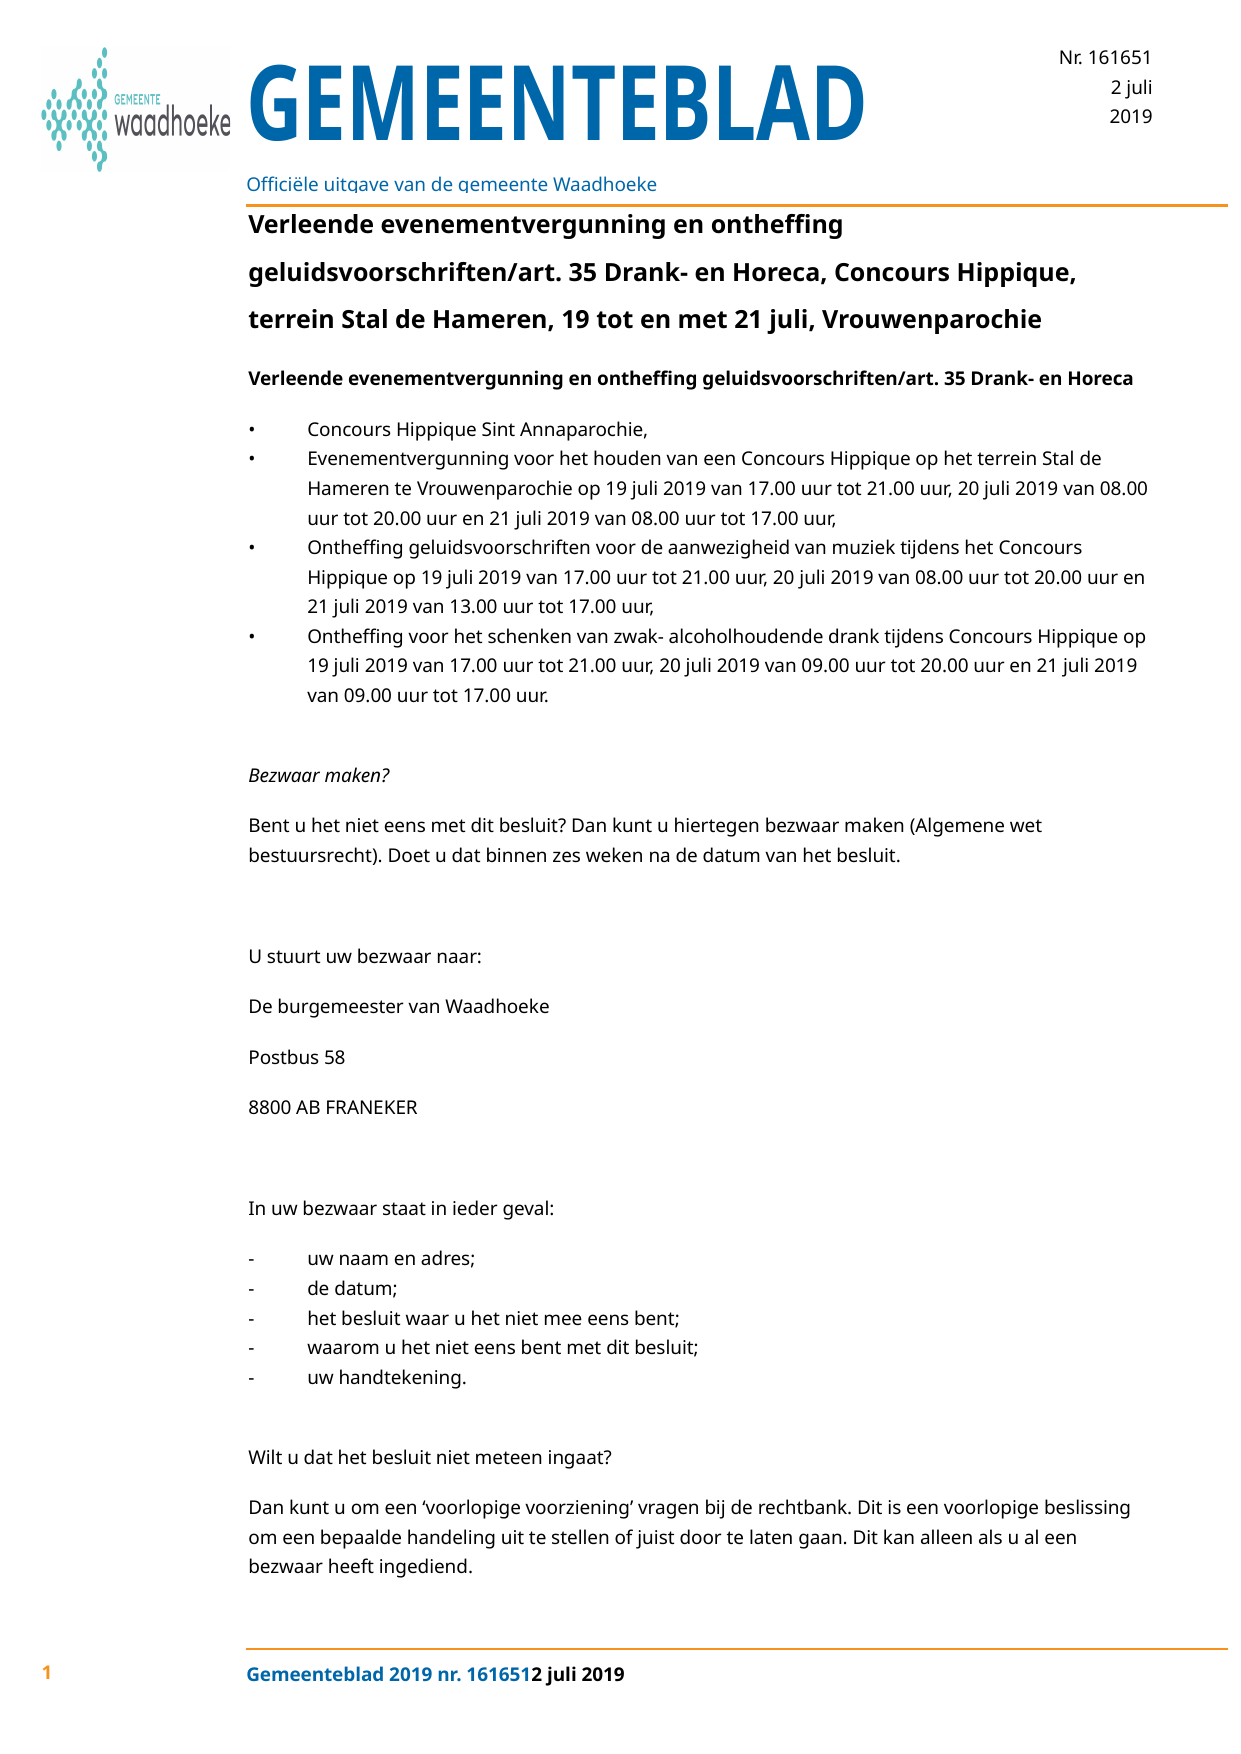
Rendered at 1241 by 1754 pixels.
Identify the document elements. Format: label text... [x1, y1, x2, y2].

list waarom u het niet eens bent met dit besluit; [248, 1334, 1152, 1360]
text Wilt u dat het besluit niet meteen ingaat? [248, 1444, 1152, 1469]
text Verleende evenementvergunning en ontheffing geluidsvoorschriften/art. 35 Drank- en Horeca [248, 366, 1152, 391]
text Bent u het niet eens met dit besluit? Dan kunt u hiertegen bezwaar maken (Algemene wet bestuursrecht). Doet u dat binnen zes weken na de datum van het besluit. [248, 813, 1152, 868]
list Concours Hippique Sint Annaparochie, [248, 416, 1152, 442]
list het besluit waar u het niet mee eens bent; [248, 1305, 1152, 1330]
text In uw bezwaar staat in ieder geval: [248, 1195, 1152, 1221]
text U stuurt uw bezwaar naar: [248, 943, 1152, 969]
list uw naam en adres; [248, 1246, 1152, 1271]
text Verleende evenementvergunning en ontheffing geluidsvoorschriften/art. 35 Drank- en Horeca, Concours Hippique, terrein Stal de Hameren, 19 tot en met 21 juli, Vrouwenparochie [248, 207, 1152, 336]
text Postbus 58 [248, 1044, 1152, 1069]
text Bezwaar maken? [248, 762, 1152, 788]
text 8800 AB FRANEKER [248, 1094, 1152, 1120]
picture [41, 47, 231, 172]
list Ontheffing voor het schenken van zwak- alcoholhoudende drank tijdens Concours Hippique op 19 juli 2019 van 17.00 uur tot 21.00 uur, 20 juli 2019 van 09.00 uur tot 20.00 uur en 21 juli 2019 van 09.00 uur tot 17.00 uur. [248, 623, 1152, 708]
list uw handtekening. [248, 1364, 1152, 1389]
list Evenementvergunning voor het houden van een Concours Hippique op het terrein Stal de Hameren te Vrouwenparochie op 19 juli 2019 van 17.00 uur tot 21.00 uur, 20 juli 2019 van 08.00 uur tot 20.00 uur en 21 juli 2019 van 08.00 uur tot 17.00 uur, [248, 446, 1152, 530]
text Dan kunt u om een ‘voorlopige voorziening’ vragen bij de rechtbank. Dit is een voorlopige beslissing om een bepaalde handeling uit te stellen of juist door te laten gaan. Dit kan alleen als u al een bezwaar heeft ingediend. [248, 1494, 1152, 1579]
list de datum; [248, 1275, 1152, 1301]
list Ontheffing geluidsvoorschriften voor de aanwezigheid van muziek tijdens het Concours Hippique op 19 juli 2019 van 17.00 uur tot 21.00 uur, 20 juli 2019 van 08.00 uur tot 20.00 uur en 21 juli 2019 van 13.00 uur tot 17.00 uur, [248, 534, 1152, 619]
text De burgemeester van Waadhoeke [248, 993, 1152, 1019]
